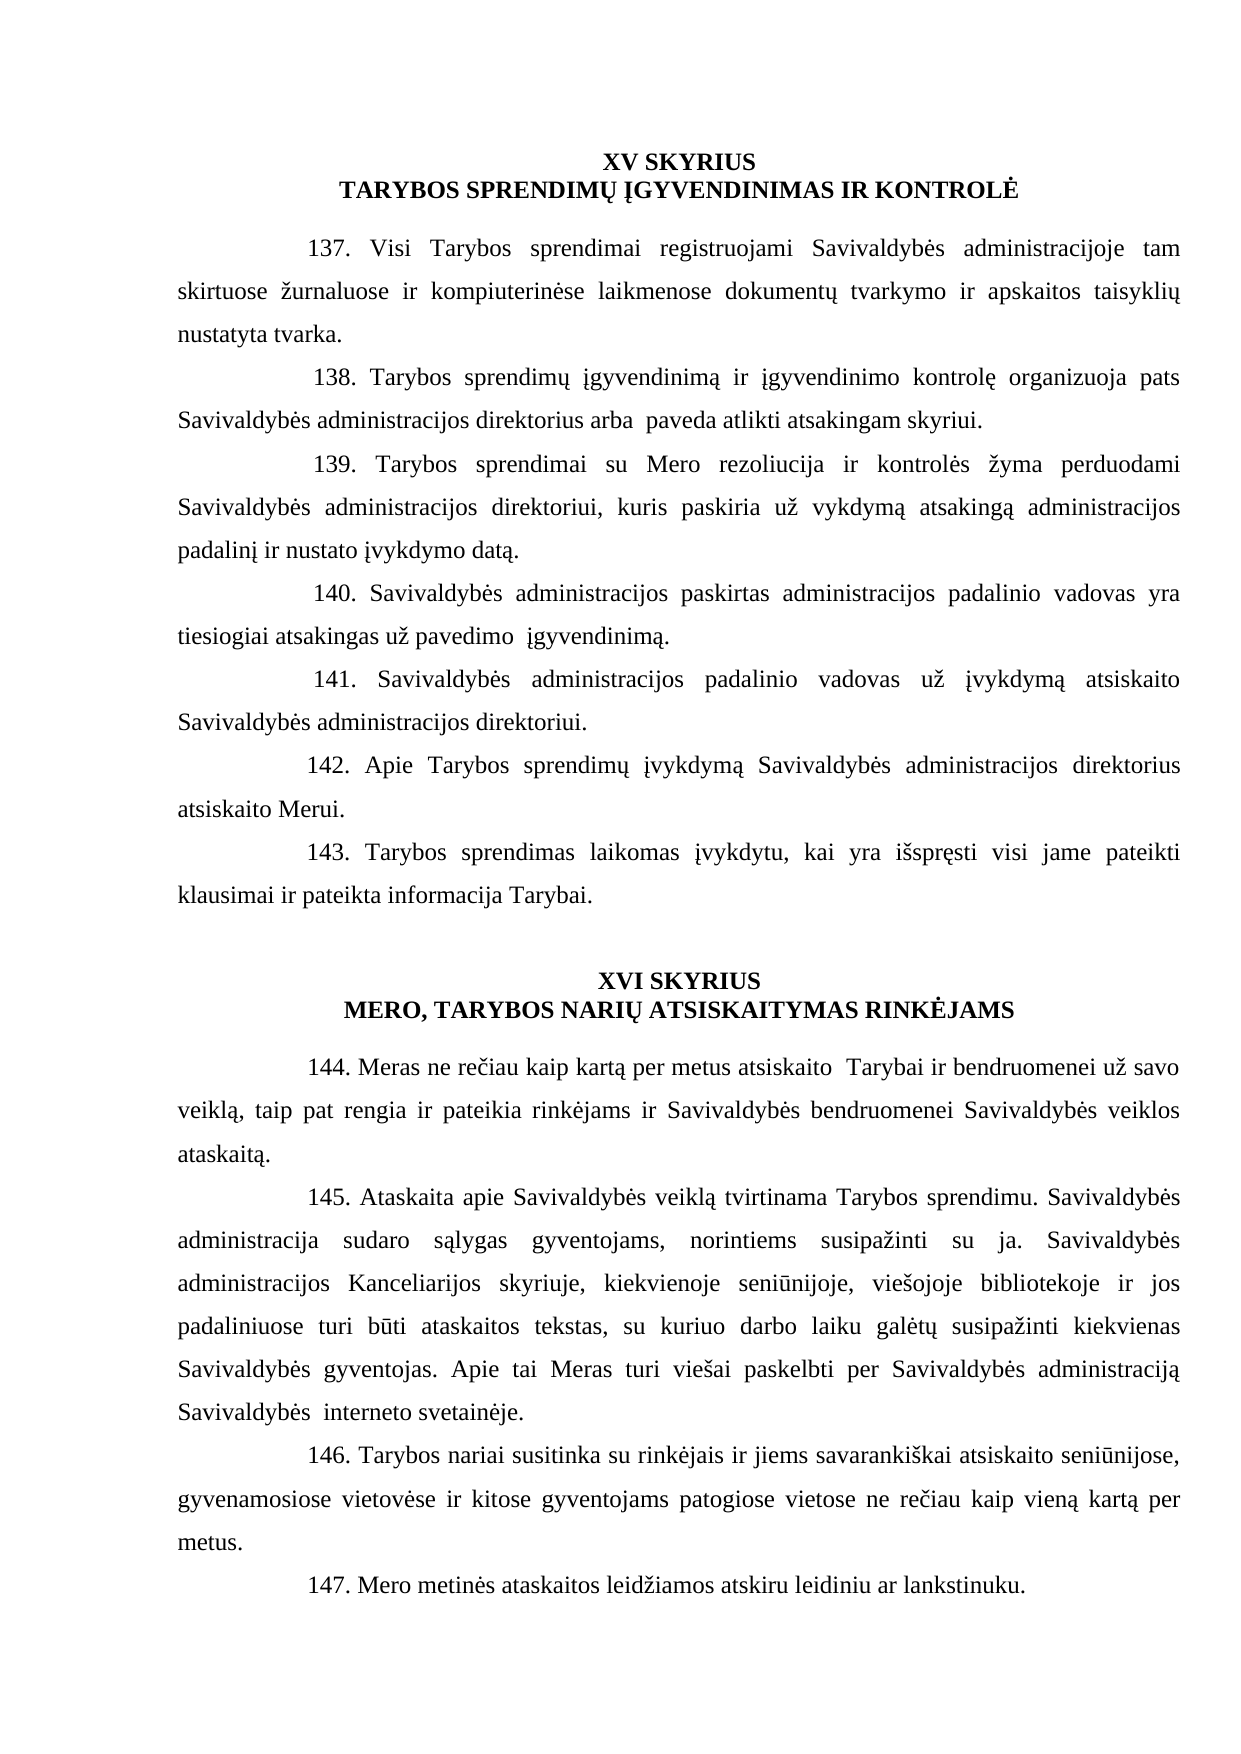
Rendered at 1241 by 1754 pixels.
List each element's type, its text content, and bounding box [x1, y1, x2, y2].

text XVI SKYRIUS [177, 966, 1181, 995]
text TARYBOS SPRENDIMŲ ĮGYVENDINIMAS IR KONTROLĖ [177, 176, 1181, 204]
text 144. Meras ne rečiau kaip kartą per metus atsiskaito Tarybai ir bendruomenei už savo veiklą, taip pat rengia ir pateikia rinkėjams ir Savivaldybės bendruomenei Savivaldybės veiklos ataskaitą. [177, 1052, 1181, 1167]
text 143. Tarybos sprendimas laikomas įvykdytu, kai yra išspręsti visi jame pateikti klausimai ir pateikta informacija Tarybai. [177, 837, 1181, 909]
text 139. Tarybos sprendimai su Mero rezoliucija ir kontrolės žyma perduodami Savivaldybės administracijos direktoriui, kuris paskiria už vykdymą atsakingą administracijos padalinį ir nustato įvykdymo datą. [177, 449, 1181, 564]
text 145. Ataskaita apie Savivaldybės veiklą tvirtinama Tarybos sprendimu. Savivaldybės administracija sudaro sąlygas gyventojams, norintiems susipažinti su ja. Savivaldybės administracijos Kanceliarijos skyriuje, kiekvienoje seniūnijoje, viešojoje bibliotekoje ir jos padaliniuose turi būti ataskaitos tekstas, su kuriuo darbo laiku galėtų susipažinti kiekvienas Savivaldybės gyventojas. Apie tai Meras turi viešai paskelbti per Savivaldybės administraciją Savivaldybės interneto svetainėje. [177, 1182, 1181, 1426]
text XV SKYRIUS [177, 147, 1181, 176]
text 142. Apie Tarybos sprendimų įvykdymą Savivaldybės administracijos direktorius atsiskaito Merui. [177, 751, 1181, 822]
text 141. Savivaldybės administracijos padalinio vadovas už įvykdymą atsiskaito Savivaldybės administracijos direktoriui. [177, 664, 1181, 736]
text 140. Savivaldybės administracijos paskirtas administracijos padalinio vadovas yra tiesiogiai atsakingas už pavedimo įgyvendinimą. [177, 578, 1181, 650]
text 147. Mero metinės ataskaitos leidžiamos atskiru leidiniu ar lankstinuku. [177, 1570, 1181, 1599]
text MERO, TARYBOS NARIŲ ATSISKAITYMAS RINKĖJAMS [177, 995, 1181, 1024]
text 138. Tarybos sprendimų įgyvendinimą ir įgyvendinimo kontrolę organizuoja pats Savivaldybės administracijos direktorius arba paveda atlikti atsakingam skyriui. [177, 362, 1181, 434]
text 137. Visi Tarybos sprendimai registruojami Savivaldybės administracijoje tam skirtuose žurnaluose ir kompiuterinėse laikmenose dokumentų tvarkymo ir apskaitos taisyklių nustatyta tvarka. [177, 233, 1181, 348]
text 146. Tarybos nariai susitinka su rinkėjais ir jiems savarankiškai atsiskaito seniūnijose, gyvenamosiose vietovėse ir kitose gyventojams patogiose vietose ne rečiau kaip vieną kartą per metus. [177, 1441, 1181, 1556]
